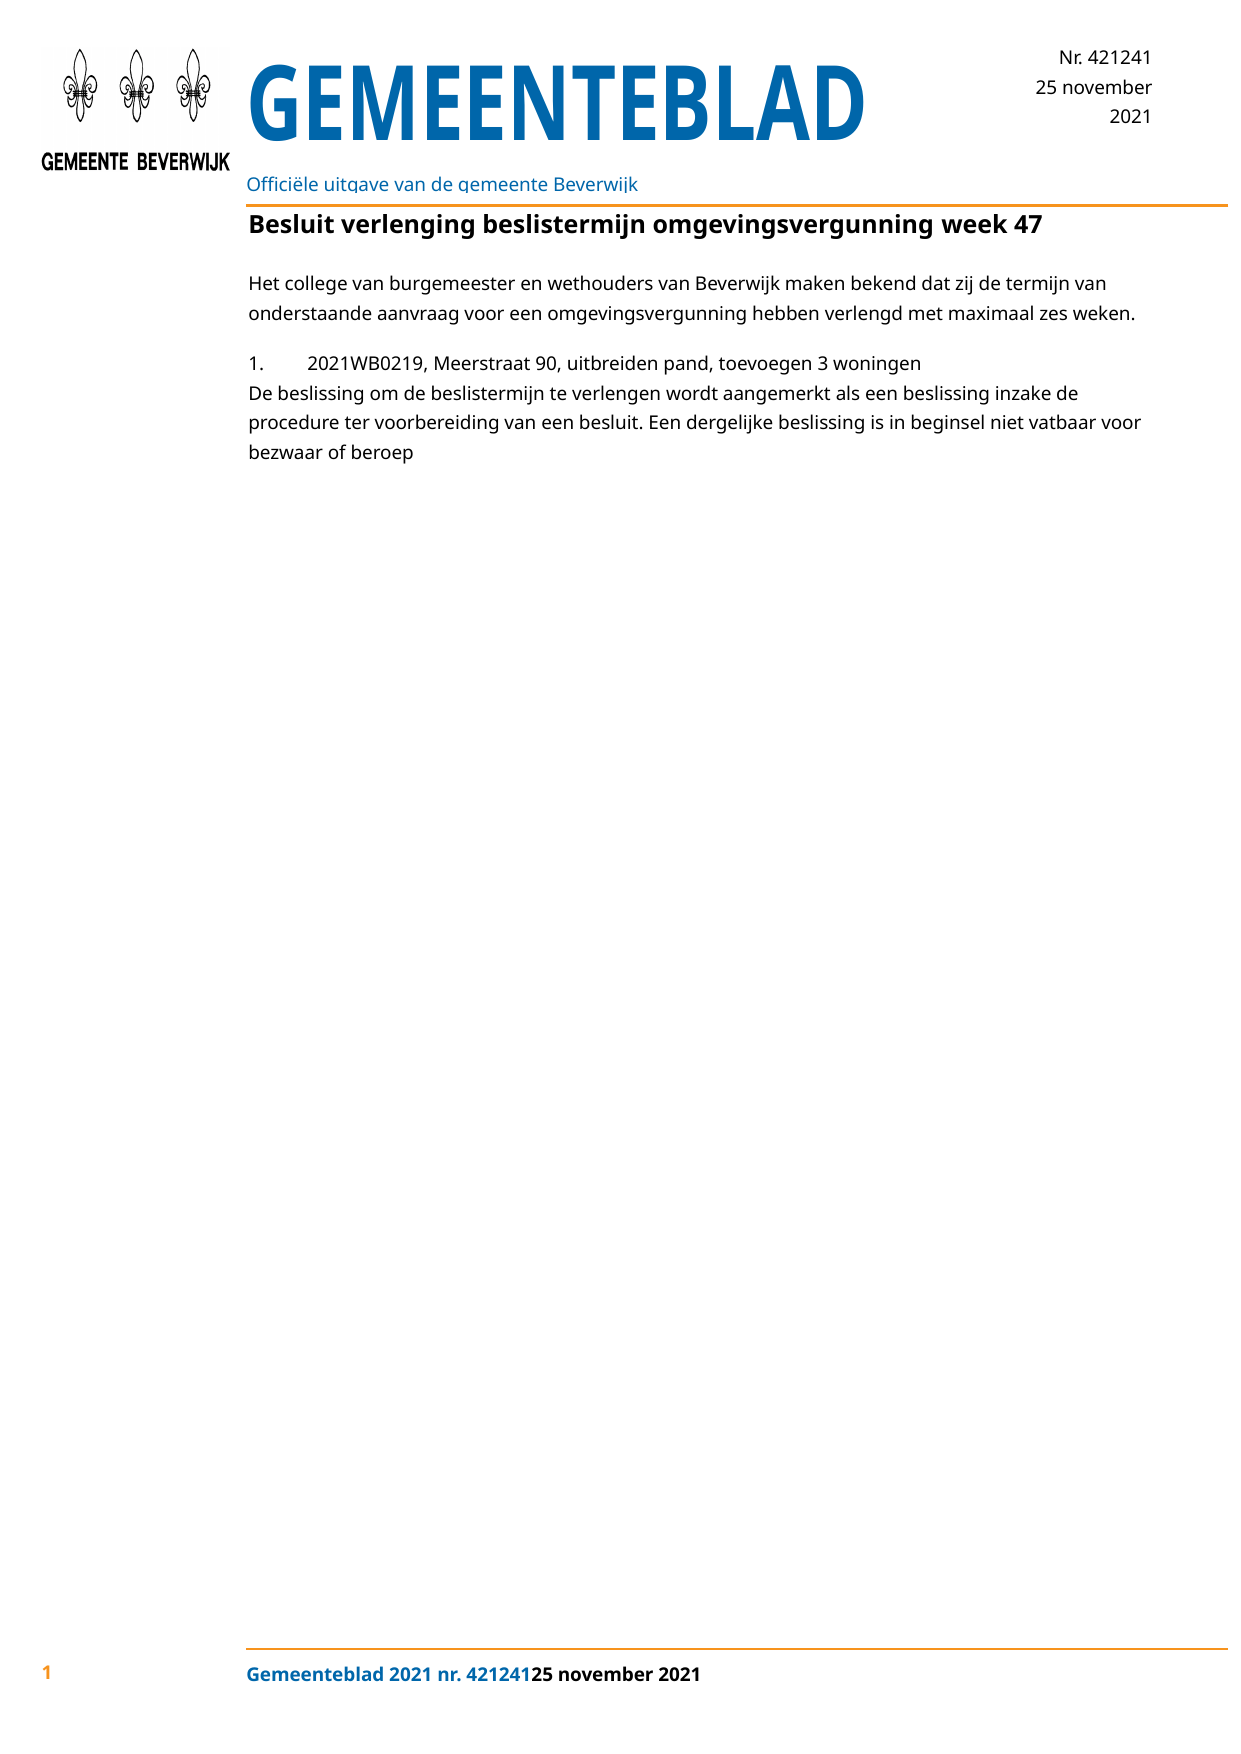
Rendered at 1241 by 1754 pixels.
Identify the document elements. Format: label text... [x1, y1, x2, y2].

list 2021WB0219, Meerstraat 90, uitbreiden pand, toevoegen 3 woningen [248, 350, 1152, 376]
text Besluit verlenging beslistermijn omgevingsvergunning week 47 [248, 207, 1152, 241]
text De beslissing om de beslistermijn te verlengen wordt aangemerkt als een beslissing inzake de procedure ter voorbereiding van een besluit. Een dergelijke beslissing is in beginsel niet vatbaar voor bezwaar of beroep [248, 380, 1152, 465]
text Het college van burgemeester en wethouders van Beverwijk maken bekend dat zij de termijn van onderstaande aanvraag voor een omgevingsvergunning hebben verlengd met maximaal zes weken. [248, 270, 1152, 326]
picture [41, 47, 231, 172]
